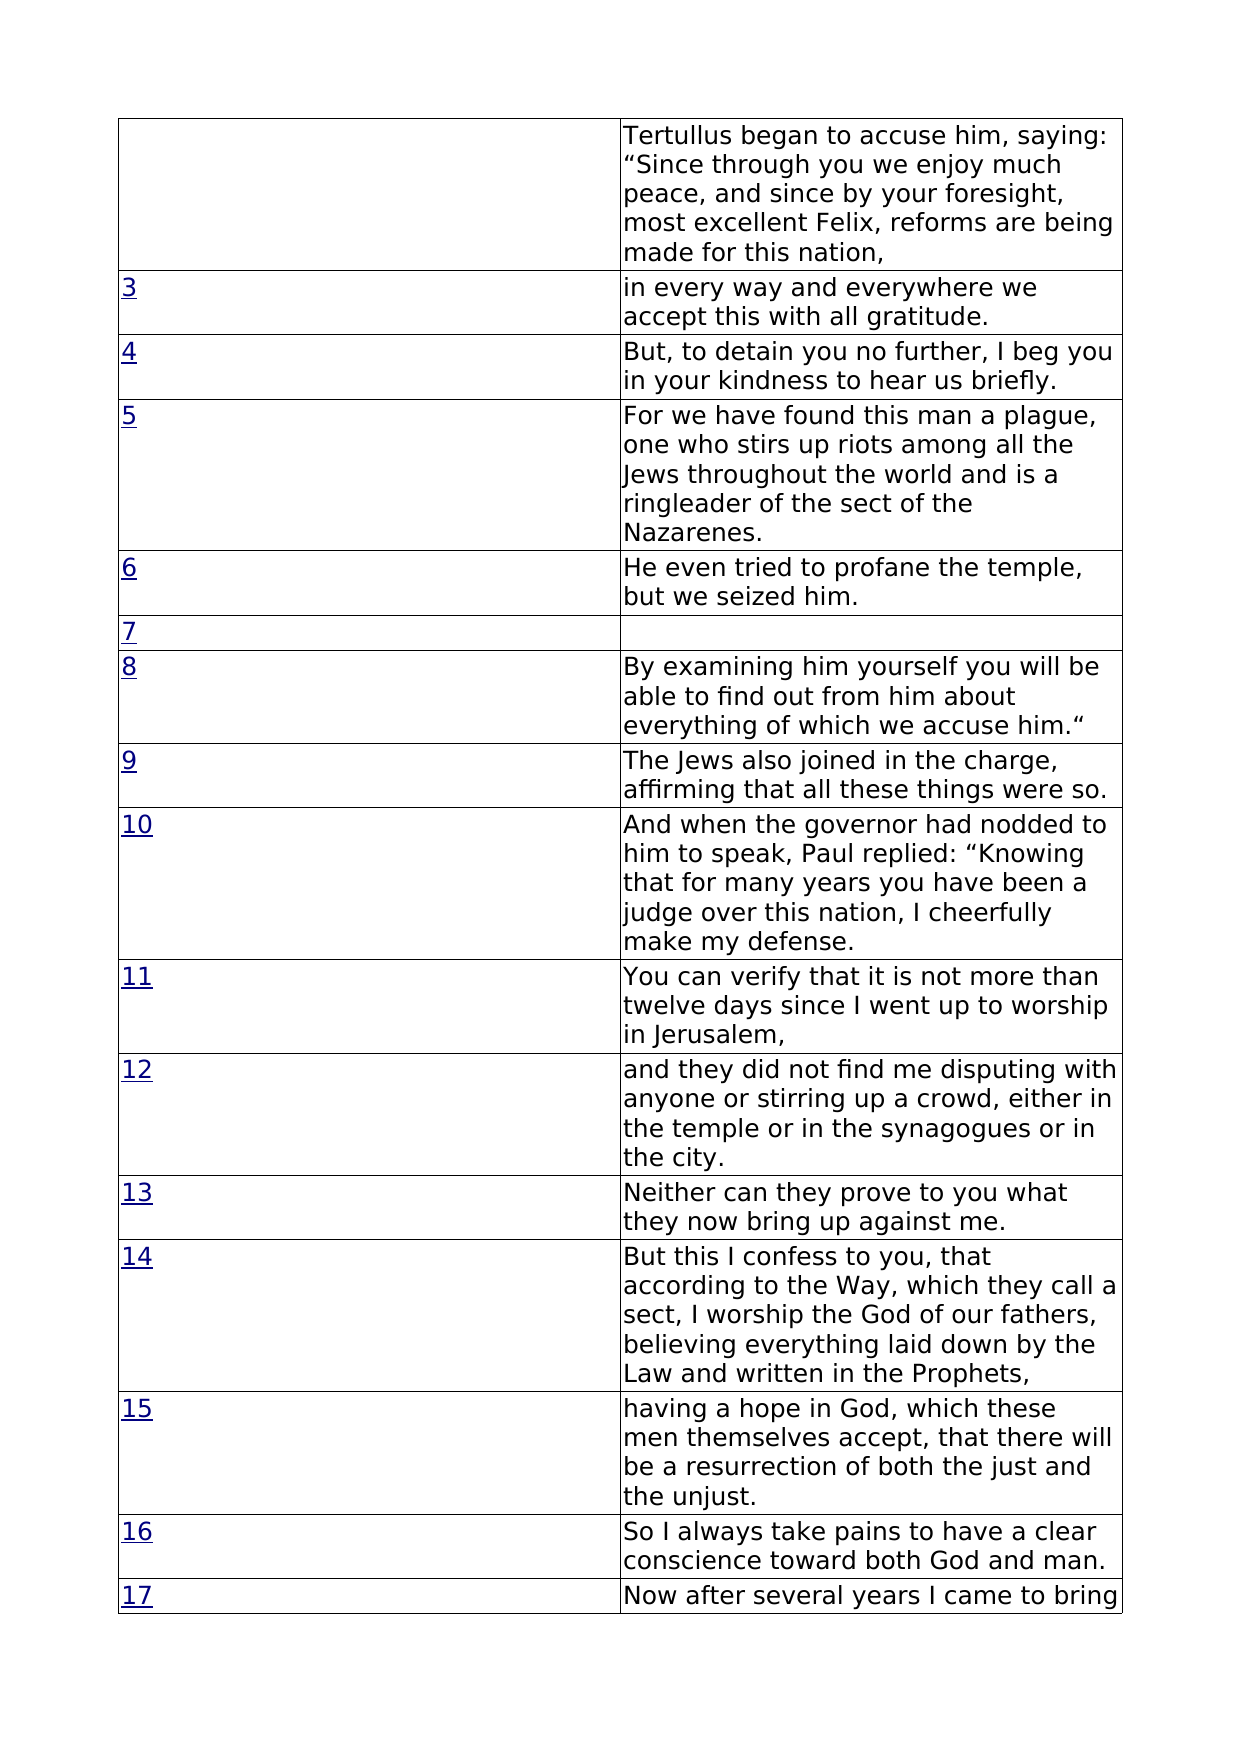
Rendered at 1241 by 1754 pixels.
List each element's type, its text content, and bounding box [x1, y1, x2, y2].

table_cell He even tried to profane the temple, but we seized him. [621, 551, 1122, 614]
table_cell and they did not find me disputing with anyone or stirring up a crowd, either in the temple or in the synagogues or in the city. [621, 1054, 1122, 1175]
table_cell [621, 616, 1122, 649]
table_cell For we have found this man a plague, one who stirs up riots among all the Jews throughout the world and is a ringleader of the sect of the Nazarenes. [621, 400, 1122, 550]
table_cell The Jews also joined in the charge, affirming that all these things were so. [621, 744, 1122, 807]
table_cell [119, 119, 620, 270]
table_cell 10 [119, 808, 620, 959]
table_cell 9 [119, 744, 620, 807]
table_cell having a hope in God, which these men themselves accept, that there will be a resurrection of both the just and the unjust. [621, 1392, 1122, 1514]
table_cell 8 [119, 651, 620, 743]
table_cell 12 [119, 1054, 620, 1175]
table_cell 7 [119, 616, 620, 649]
table_cell Now after several years I came to bring [621, 1579, 1122, 1613]
table_cell 14 [119, 1240, 620, 1391]
table_cell But, to detain you no further, I beg you in your kindness to hear us briefly. [621, 335, 1122, 398]
table_cell Tertullus began to accuse him, saying: “Since through you we enjoy much peace, and since by your foresight, most excellent Felix, reforms are being made for this nation, [621, 119, 1122, 270]
table_cell 5 [119, 400, 620, 550]
table_cell 6 [119, 551, 620, 614]
table_cell But this I confess to you, that according to the Way, which they call a sect, I worship the God of our fathers, believing everything laid down by the Law and written in the Prophets, [621, 1240, 1122, 1391]
table_cell 16 [119, 1515, 620, 1578]
table_cell Neither can they prove to you what they now bring up against me. [621, 1176, 1122, 1239]
table_cell By examining him yourself you will be able to find out from him about everything of which we accuse him.“ [621, 651, 1122, 743]
table_cell So I always take pains to have a clear conscience toward both God and man. [621, 1515, 1122, 1578]
table_cell in every way and everywhere we accept this with all gratitude. [621, 271, 1122, 334]
table_cell 11 [119, 960, 620, 1052]
table_cell You can verify that it is not more than twelve days since I went up to worship in Jerusalem, [621, 960, 1122, 1052]
table_cell 4 [119, 335, 620, 398]
table_cell 17 [119, 1579, 620, 1613]
table_cell 13 [119, 1176, 620, 1239]
table_cell 15 [119, 1392, 620, 1514]
table_cell And when the governor had nodded to him to speak, Paul replied: “Knowing that for many years you have been a judge over this nation, I cheerfully make my defense. [621, 808, 1122, 959]
table_cell 3 [119, 271, 620, 334]
